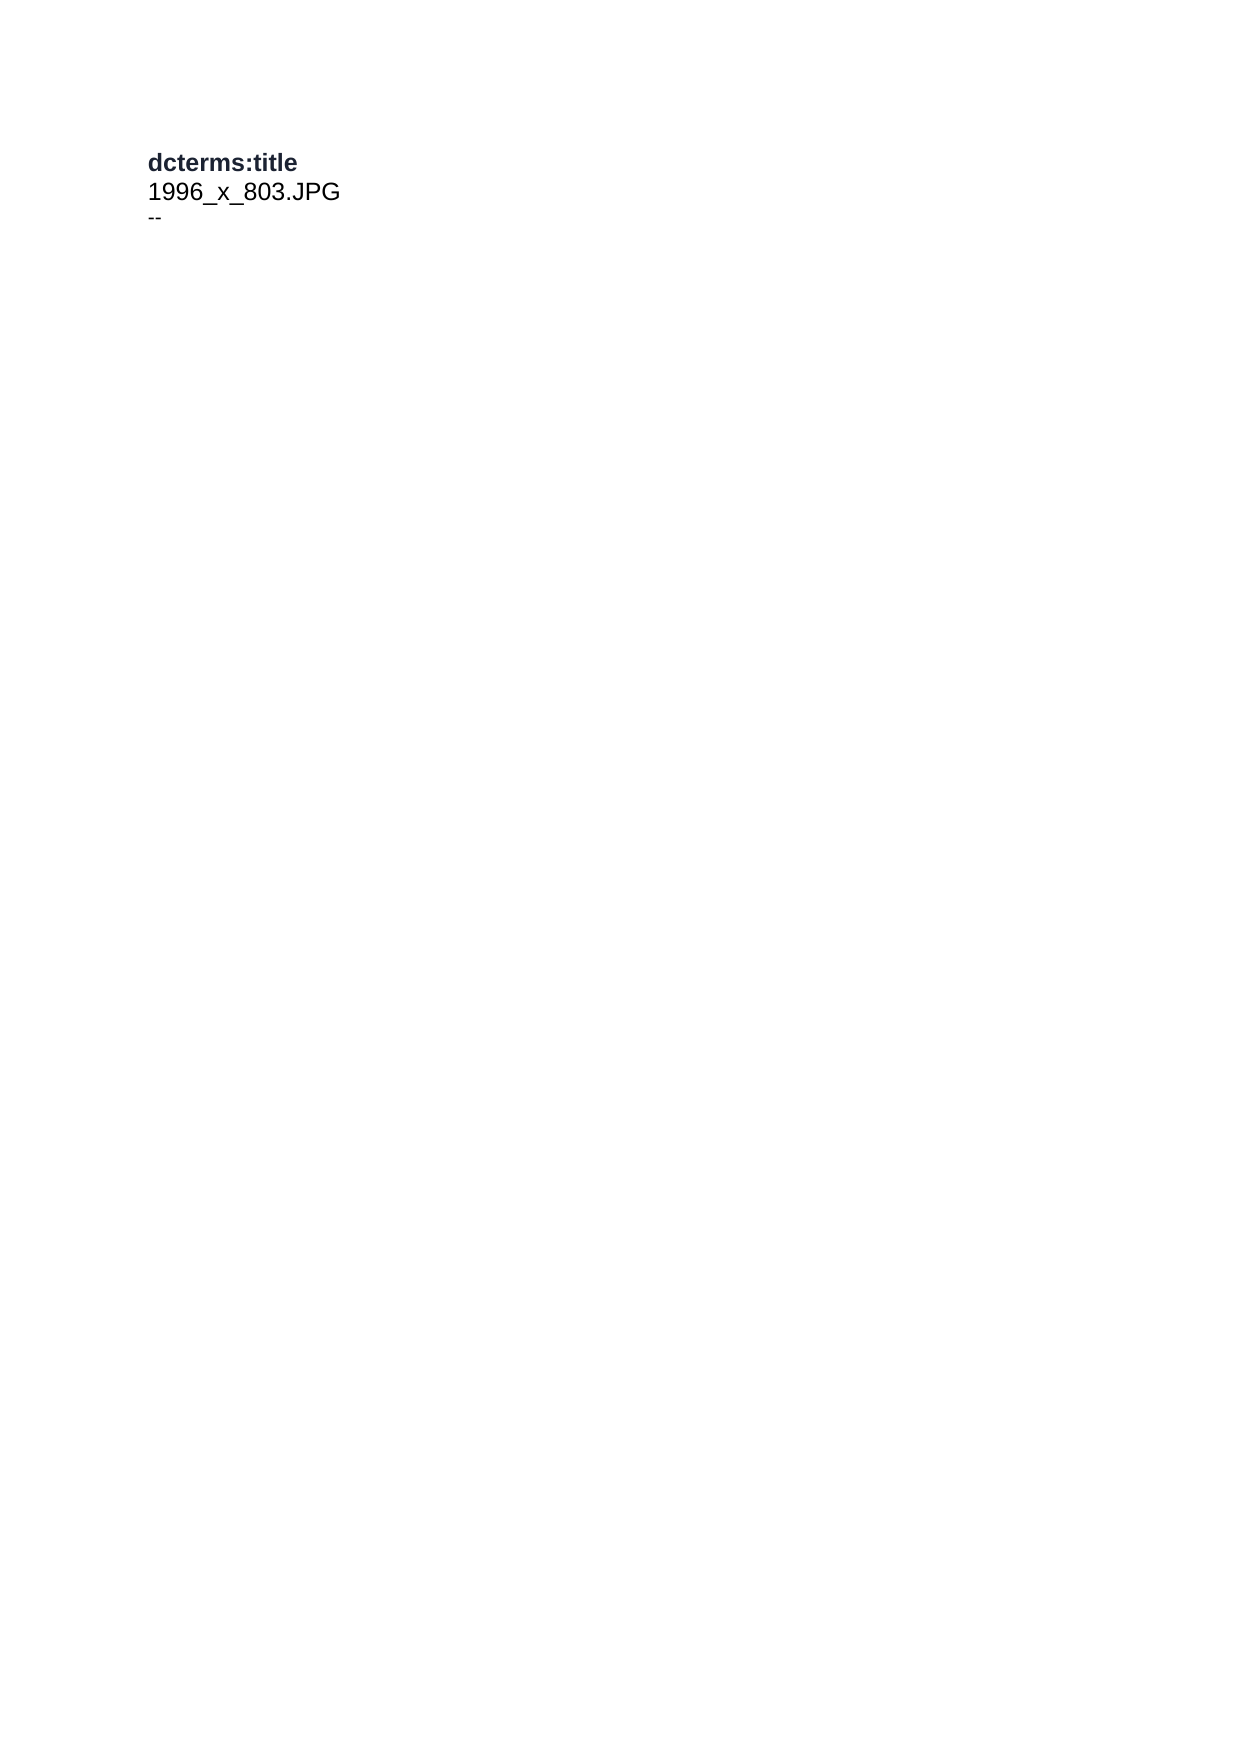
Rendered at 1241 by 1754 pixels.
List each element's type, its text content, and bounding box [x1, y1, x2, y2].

text -- [148, 205, 1092, 229]
text 1996_x_803.JPG [148, 176, 1092, 205]
text dcterms:title [148, 148, 1092, 176]
